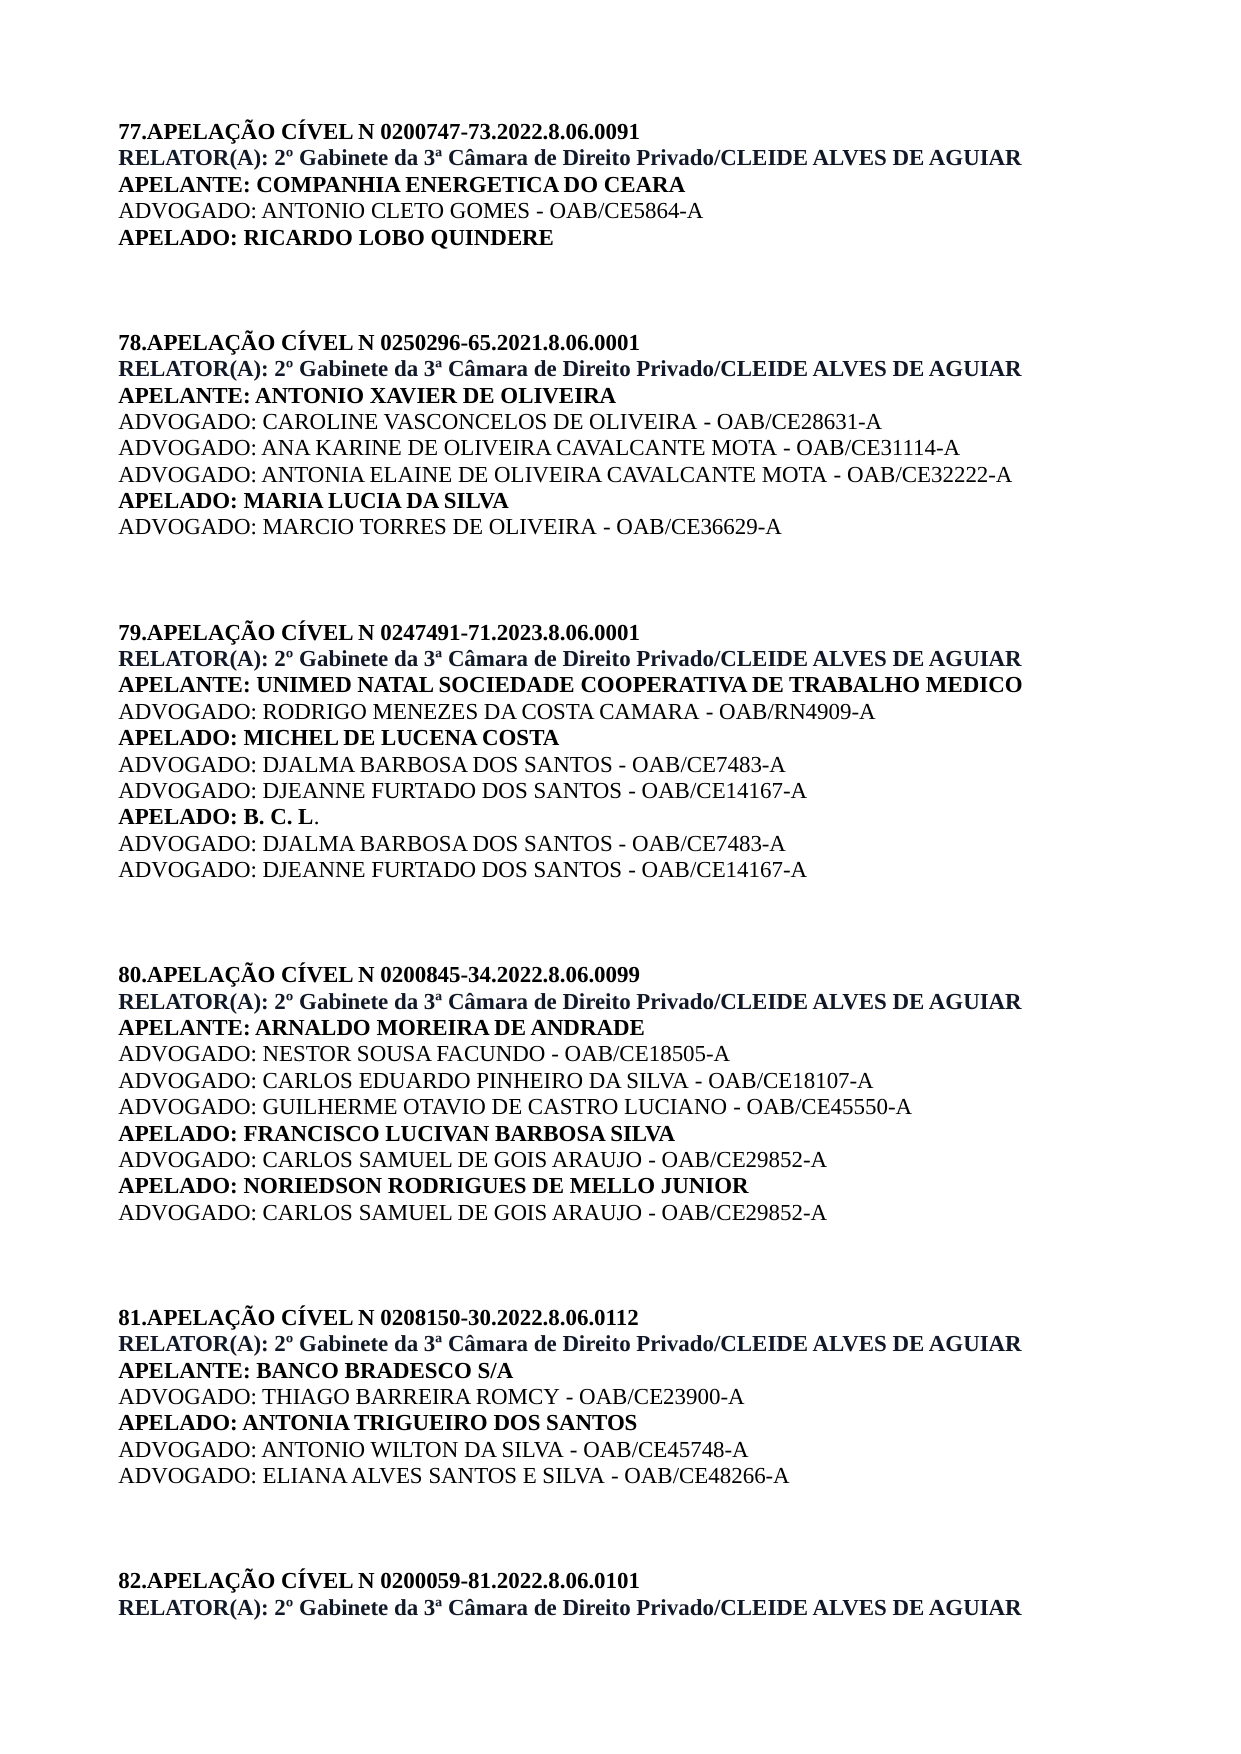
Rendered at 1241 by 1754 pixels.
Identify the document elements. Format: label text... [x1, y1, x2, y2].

text 77.APELAÇÃO CÍVEL N 0200747-73.2022.8.06.0091 RELATOR(A): 2º Gabinete da 3ª Câmara de Direito Privado/CLEIDE ALVES DE AGUIAR APELANTE: COMPANHIA ENERGETICA DO CEARA ADVOGADO: ANTONIO CLETO GOMES - OAB/CE5864-A APELADO: RICARDO LOBO QUINDERE 78.APELAÇÃO CÍVEL N 0250296-65.2021.8.06.0001 RELATOR(A): 2º Gabinete da 3ª Câmara de Direito Privado/CLEIDE ALVES DE AGUIAR APELANTE: ANTONIO XAVIER DE OLIVEIRA ADVOGADO: CAROLINE VASCONCELOS DE OLIVEIRA - OAB/CE28631-A ADVOGADO: ANA KARINE DE OLIVEIRA CAVALCANTE MOTA - OAB/CE31114-A ADVOGADO: ANTONIA ELAINE DE OLIVEIRA CAVALCANTE MOTA - OAB/CE32222-A APELADO: MARIA LUCIA DA SILVA ADVOGADO: MARCIO TORRES DE OLIVEIRA - OAB/CE36629-A 79.APELAÇÃO CÍVEL N 0247491-71.2023.8.06.0001 RELATOR(A): 2º Gabinete da 3ª Câmara de Direito Privado/CLEIDE ALVES DE AGUIAR APELANTE: UNIMED NATAL SOCIEDADE COOPERATIVA DE TRABALHO MEDICO ADVOGADO: RODRIGO MENEZES DA COSTA CAMARA - OAB/RN4909-A APELADO: MICHEL DE LUCENA COSTA ADVOGADO: DJALMA BARBOSA DOS SANTOS - OAB/CE7483-A ADVOGADO: DJEANNE FURTADO DOS SANTOS - OAB/CE14167-A APELADO: B. C. L. ADVOGADO: DJALMA BARBOSA DOS SANTOS - OAB/CE7483-A ADVOGADO: DJEANNE FURTADO DOS SANTOS - OAB/CE14167-A 80.APELAÇÃO CÍVEL N 0200845-34.2022.8.06.0099 RELATOR(A): 2º Gabinete da 3ª Câmara de Direito Privado/CLEIDE ALVES DE AGUIAR APELANTE: ARNALDO MOREIRA DE ANDRADE ADVOGADO: NESTOR SOUSA FACUNDO - OAB/CE18505-A ADVOGADO: CARLOS EDUARDO PINHEIRO DA SILVA - OAB/CE18107-A ADVOGADO: GUILHERME OTAVIO DE CASTRO LUCIANO - OAB/CE45550-A APELADO: FRANCISCO LUCIVAN BARBOSA SILVA ADVOGADO: CARLOS SAMUEL DE GOIS ARAUJO - OAB/CE29852-A APELADO: NORIEDSON RODRIGUES DE MELLO JUNIOR ADVOGADO: CARLOS SAMUEL DE GOIS ARAUJO - OAB/CE29852-A 81.APELAÇÃO CÍVEL N 0208150-30.2022.8.06.0112 RELATOR(A): 2º Gabinete da 3ª Câmara de Direito Privado/CLEIDE ALVES DE AGUIAR APELANTE: BANCO BRADESCO S/A ADVOGADO: THIAGO BARREIRA ROMCY - OAB/CE23900-A APELADO: ANTONIA TRIGUEIRO DOS SANTOS ADVOGADO: ANTONIO WILTON DA SILVA - OAB/CE45748-A ADVOGADO: ELIANA ALVES SANTOS E SILVA - OAB/CE48266-A 82.APELAÇÃO CÍVEL N 0200059-81.2022.8.06.0101 RELATOR(A): 2º Gabinete da 3ª Câmara de Direito Privado/CLEIDE ALVES DE AGUIAR [118, 118, 1122, 1620]
